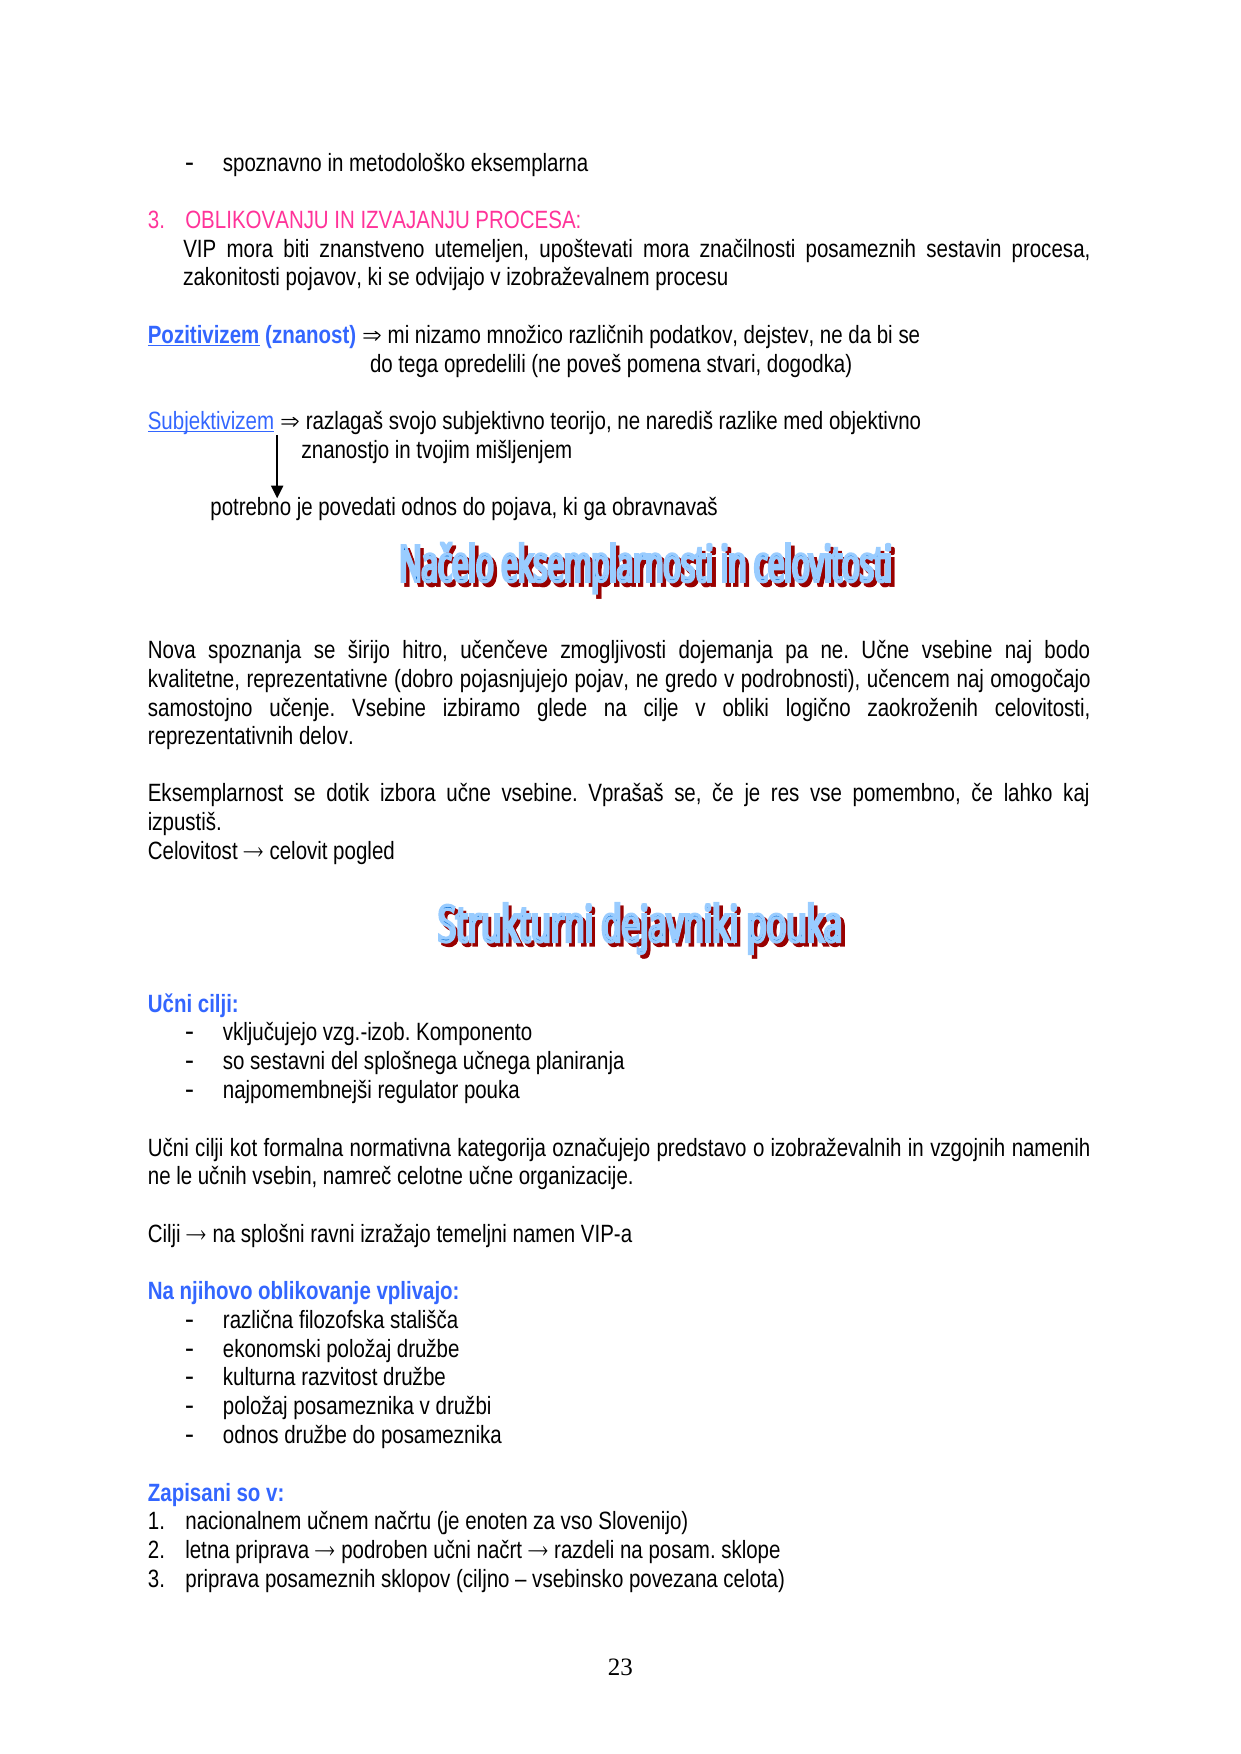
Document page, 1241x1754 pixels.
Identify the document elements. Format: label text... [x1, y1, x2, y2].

list kulturna razvitost družbe [185, 1362, 1093, 1391]
text Nova spoznanja se širijo hitro, učenčeve zmogljivosti dojemanja pa ne. Učne vsebine naj bodo kvalitetne, reprezentativne (dobro pojasnjujejo pojav, ne gredo v podrobnosti), učencem naj omogočajo samostojno učenje. Vsebine izbiramo glede na cilje v obliki logično zaokroženih celovitosti, reprezentativnih delov. [148, 635, 1093, 750]
text Subjektivizem  razlagaš svojo subjektivno teorijo, ne narediš razlike med objektivno [148, 406, 1093, 435]
text Na njihovo oblikovanje vplivajo: [148, 1276, 1093, 1305]
text Zapisani so v: [148, 1478, 1093, 1506]
list najpomembnejši regulator pouka [185, 1075, 1093, 1104]
list spoznavno in metodološko eksemplarna [185, 148, 1093, 176]
list vključujejo vzg.-izob. Komponento [185, 1017, 1093, 1046]
list odnos družbe do posameznika [185, 1420, 1093, 1449]
list ekonomski položaj družbe [185, 1333, 1093, 1362]
list OBLIKOVANJU IN IZVAJANJU PROCESA: [148, 205, 1093, 234]
text VIP mora biti znanstveno utemeljen, upoštevati mora značilnosti posameznih sestavin procesa, zakonitosti pojavov, ki se odvijajo v izobraževalnem procesu [183, 234, 1093, 291]
list različna filozofska stališča [185, 1305, 1093, 1333]
text Učni cilji kot formalna normativna kategorija označujejo predstavo o izobraževalnih in vzgojnih namenih ne le učnih vsebin, namreč celotne učne organizacije. [148, 1133, 1093, 1190]
text znanostjo in tvojim mišljenjem [278, 435, 1093, 463]
text [148, 435, 276, 463]
list so sestavni del splošnega učnega planiranja [185, 1046, 1093, 1075]
list letna priprava  podroben učni načrt  razdeli na posam. sklope [148, 1535, 1093, 1564]
text Celovitost  celovit pogled [148, 836, 1093, 864]
list položaj posameznika v družbi [185, 1391, 1093, 1420]
text Pozitivizem (znanost)  mi nizamo množico različnih podatkov, dejstev, ne da bi se [148, 320, 1093, 348]
list priprava posameznih sklopov (ciljno – vsebinsko povezana celota) [148, 1564, 1093, 1592]
text potrebno je povedati odnos do pojava, ki ga obravnavaš [148, 492, 1093, 521]
list nacionalnem učnem načrtu (je enoten za vso Slovenijo) [148, 1506, 1093, 1535]
text do tega opredelili (ne poveš pomena stvari, dogodka) [148, 348, 1093, 377]
text Cilji  na splošni ravni izražajo temeljni namen VIP-a [148, 1218, 1093, 1247]
text Učni cilji: [148, 989, 1093, 1017]
text Eksemplarnost se dotik izbora učne vsebine. Vprašaš se, če je res vse pomembno, če lahko kaj izpustiš. [148, 778, 1093, 836]
